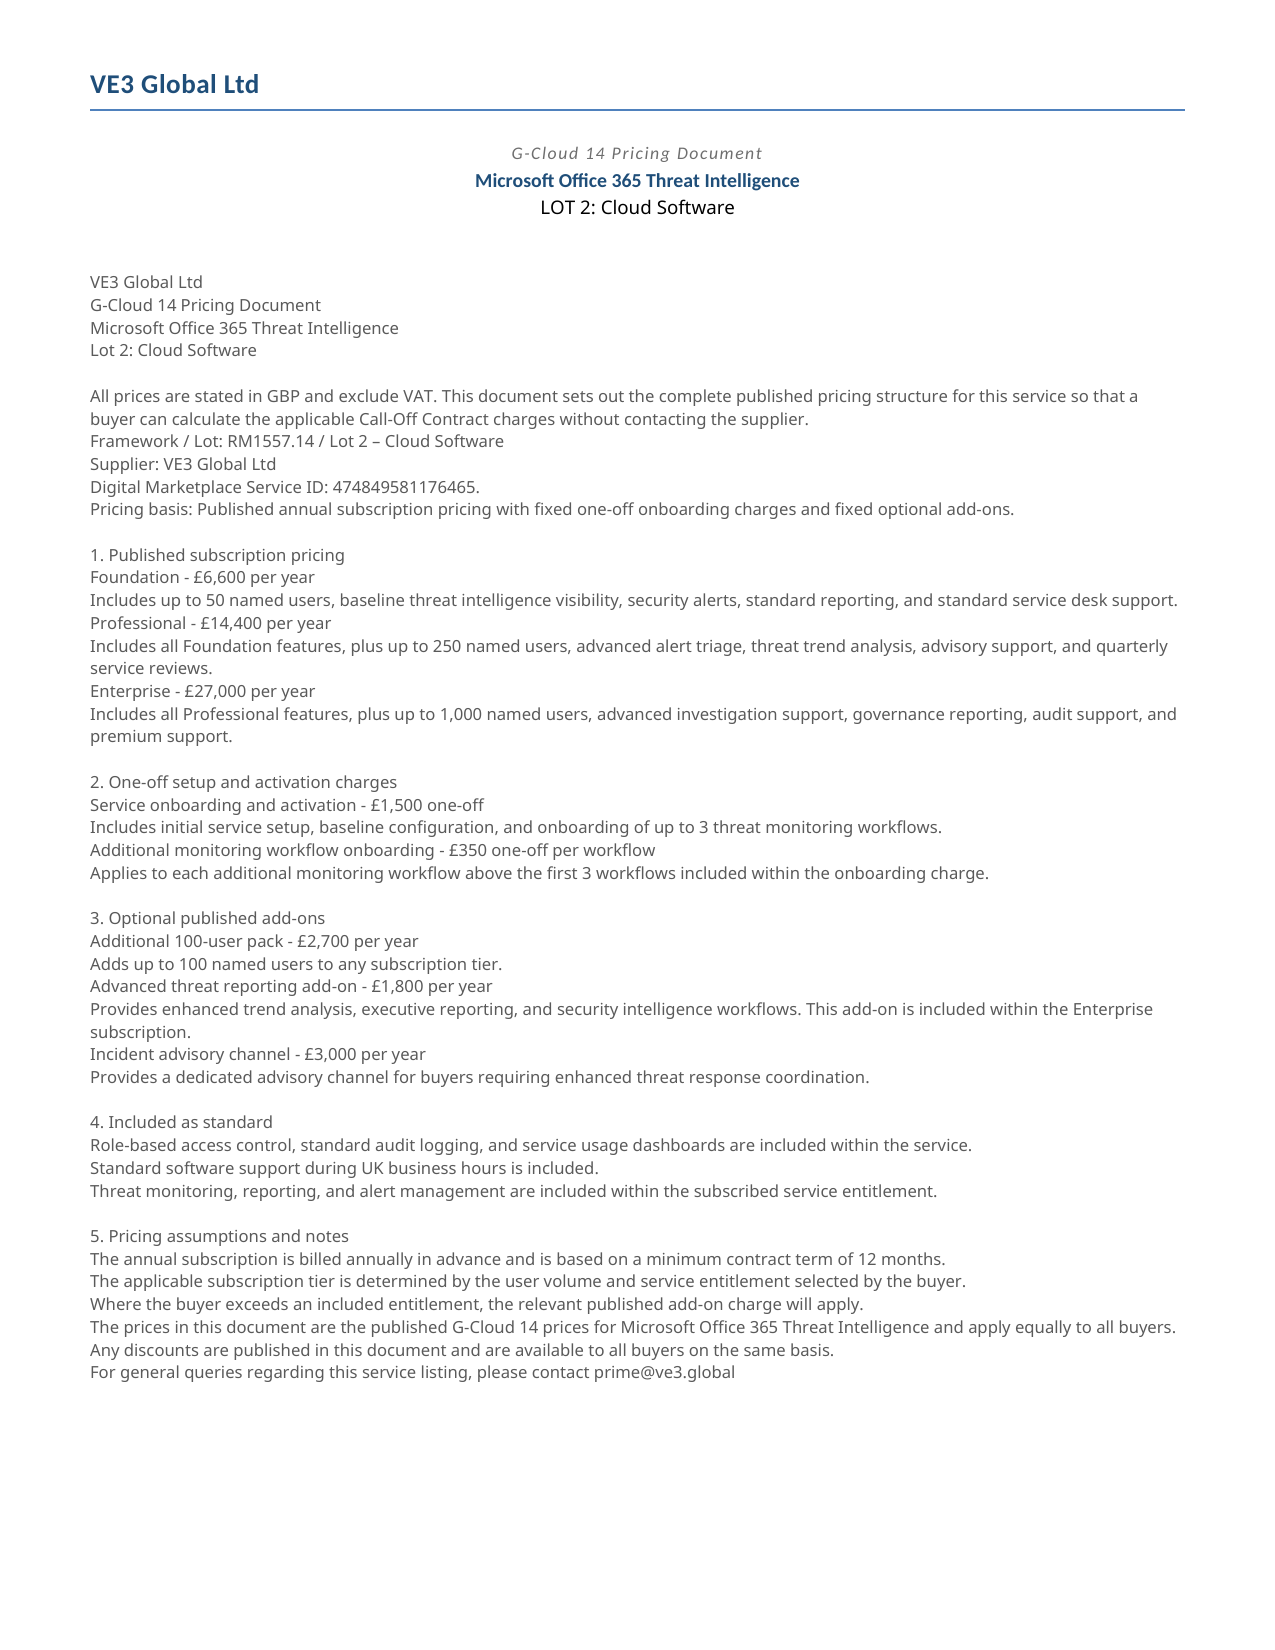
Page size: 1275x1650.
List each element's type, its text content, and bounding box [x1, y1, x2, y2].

subtitle Microsoft Office 365 Threat Intelligence [90, 168, 1185, 192]
text VE3 Global Ltd G-Cloud 14 Pricing Document Microsoft Office 365 Threat Intelligence Lot 2: Cloud Software [90, 271, 1185, 362]
text 1. Published subscription pricing [90, 543, 1185, 566]
text Service onboarding and activation - £1,500 one-off Includes initial service setup, baseline configuration, and onboarding of up to 3 threat monitoring workflows. [90, 793, 1185, 838]
text 3. Optional published add-ons [90, 907, 1185, 929]
text Advanced threat reporting add-on - £1,800 per year Provides enhanced trend analysis, executive reporting, and security intelligence workflows. This add-on is included within the Enterprise subscription. [90, 975, 1185, 1043]
title VE3 Global Ltd [90, 67, 1185, 109]
text Additional 100-user pack - £2,700 per year Adds up to 100 named users to any subscription tier. [90, 929, 1185, 975]
text All prices are stated in GBP and exclude VAT. This document sets out the complete published pricing structure for this service so that a buyer can calculate the applicable Call-Off Contract charges without contacting the supplier. [90, 384, 1185, 430]
text LOT 2: Cloud Software [90, 194, 1185, 220]
text Professional - £14,400 per year Includes all Foundation features, plus up to 250 named users, advanced alert triage, threat trend analysis, advisory support, and quarterly service reviews. [90, 611, 1185, 679]
text Additional monitoring workflow onboarding - £350 one-off per workflow Applies to each additional monitoring workflow above the first 3 workflows included within the onboarding charge. [90, 838, 1185, 884]
text 5. Pricing assumptions and notes [90, 1224, 1185, 1247]
text 4. Included as standard [90, 1111, 1185, 1134]
text 2. One-off setup and activation charges [90, 770, 1185, 793]
text The annual subscription is billed annually in advance and is based on a minimum contract term of 12 months. [90, 1247, 1185, 1270]
text Enterprise - £27,000 per year Includes all Professional features, plus up to 1,000 named users, advanced investigation support, governance reporting, audit support, and premium support. [90, 679, 1185, 748]
text Threat monitoring, reporting, and alert management are included within the subscribed service entitlement. [90, 1179, 1185, 1202]
text Foundation - £6,600 per year Includes up to 50 named users, baseline threat intelligence visibility, security alerts, standard reporting, and standard service desk support. [90, 566, 1185, 611]
text The prices in this document are the published G-Cloud 14 prices for Microsoft Office 365 Threat Intelligence and apply equally to all buyers. Any discounts are published in this document and are available to all buyers on the same basis. For general queries regarding this service listing, please contact prime@ve3.global [90, 1315, 1185, 1383]
text Incident advisory channel - £3,000 per year Provides a dedicated advisory channel for buyers requiring enhanced threat response coordination. [90, 1043, 1185, 1088]
text The applicable subscription tier is determined by the user volume and service entitlement selected by the buyer. [90, 1270, 1185, 1293]
text Where the buyer exceeds an included entitlement, the relevant published add-on charge will apply. [90, 1293, 1185, 1315]
text Standard software support during UK business hours is included. [90, 1156, 1185, 1179]
subtitle G-Cloud 14 Pricing Document [90, 142, 1185, 164]
text Framework / Lot: RM1557.14 / Lot 2 – Cloud Software Supplier: VE3 Global Ltd Digital Marketplace Service ID: 474849581176465. Pricing basis: Published annual subscription pricing with fixed one-off onboarding charges and fixed optional add-ons. [90, 430, 1185, 521]
text Role-based access control, standard audit logging, and service usage dashboards are included within the service. [90, 1134, 1185, 1156]
